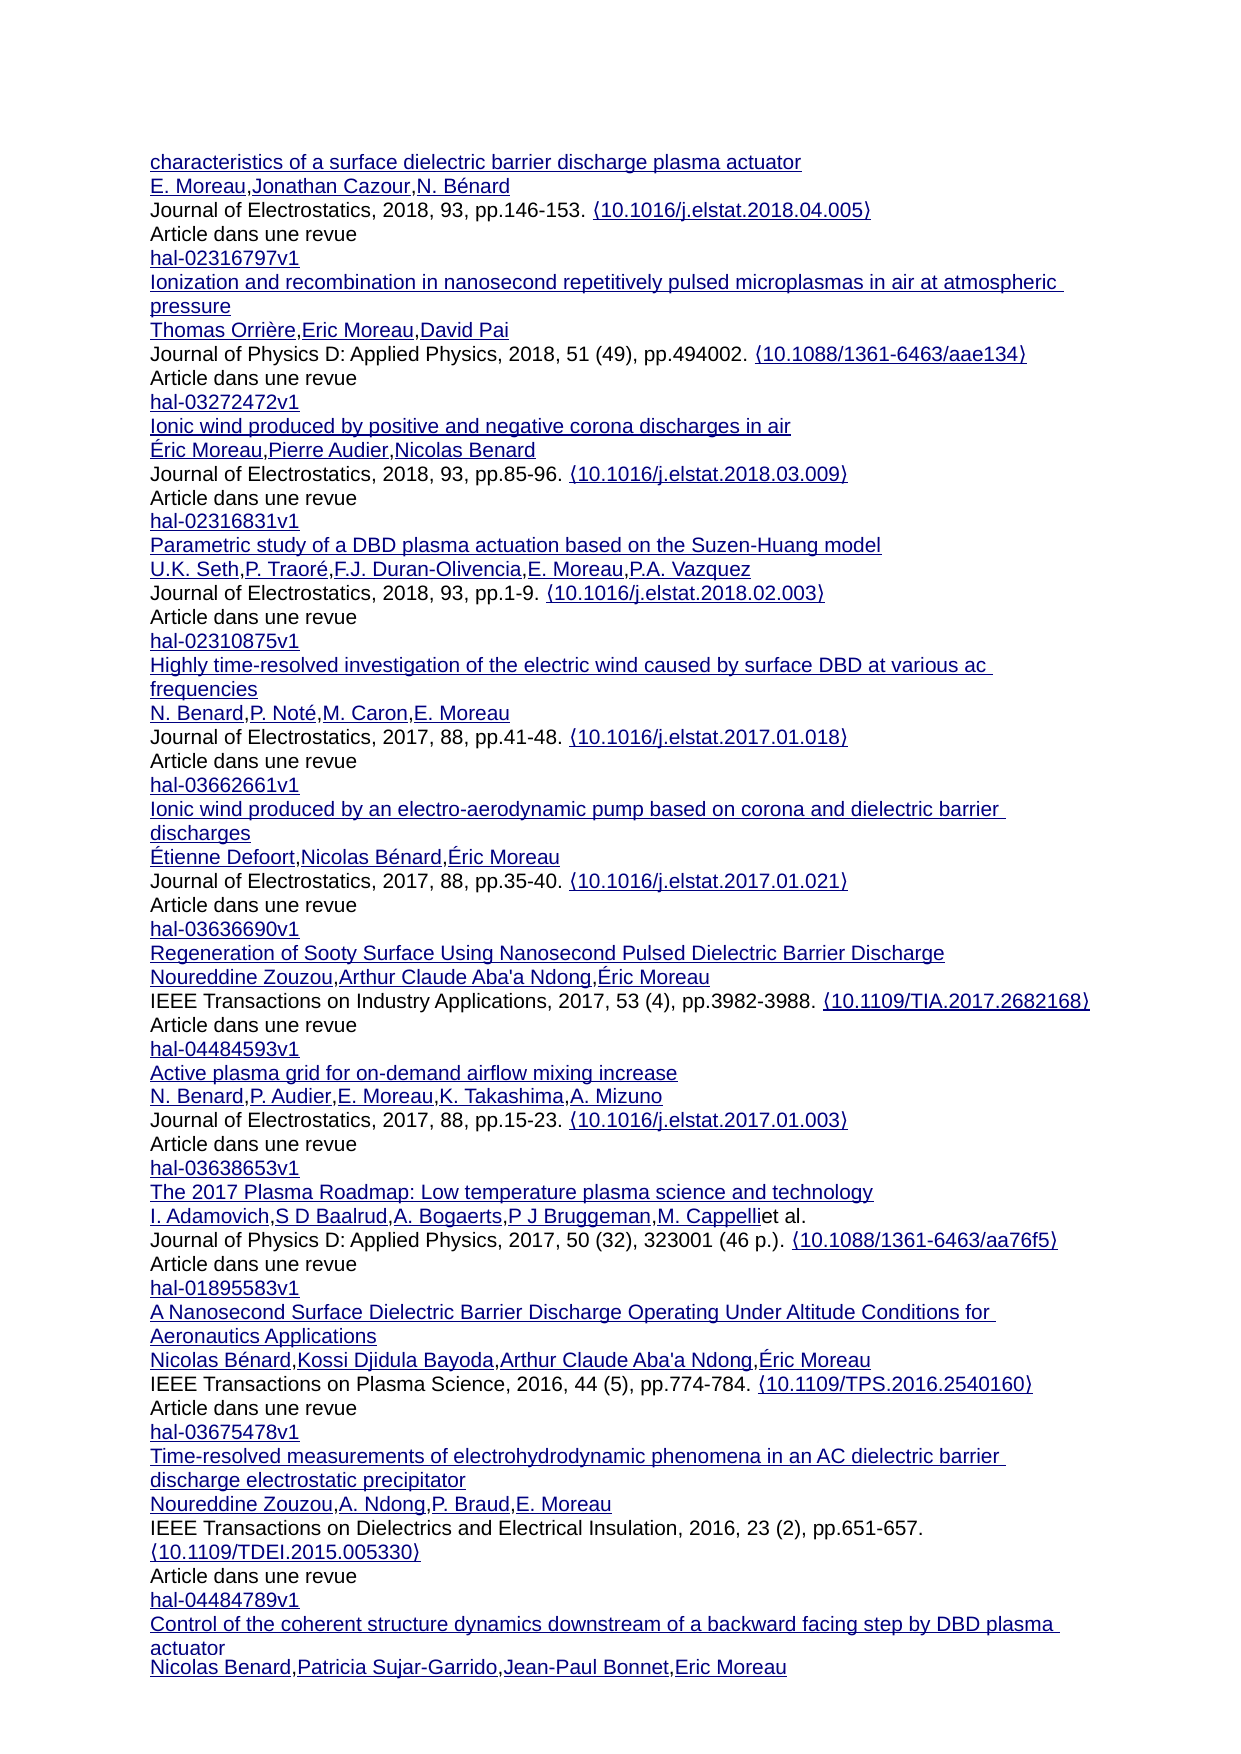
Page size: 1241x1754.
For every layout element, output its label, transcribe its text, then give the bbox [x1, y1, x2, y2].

table_cell Regeneration of Sooty Surface Using Nanosecond Pulsed Dielectric Barrier Discharge Noureddine Zouzou,Arthur Claude Aba'a Ndong,Éric Moreau IEEE Transactions on Industry Applications, 2017, 53 (4), pp.3982-3988. ⟨10.1109/TIA.2017.2682168⟩ Article dans une revue hal-04484593v1 [150, 941, 1090, 1060]
table_cell Control of the coherent structure dynamics downstream of a backward facing step by DBD plasma actuator Nicolas Benard,Patricia Sujar-Garrido,Jean-Paul Bonnet,Eric Moreau [150, 1611, 1090, 1679]
table_cell Influence of the air-exposed active electrode shape on the electrical, optical and mechanical characteristics of a surface dielectric barrier discharge plasma actuator E. Moreau,Jonathan Cazour,N. Bénard Journal of Electrostatics, 2018, 93, pp.146-153. ⟨10.1016/j.elstat.2018.04.005⟩ Article dans une revue hal-02316797v1 [150, 150, 1090, 270]
table_cell The 2017 Plasma Roadmap: Low temperature plasma science and technology I. Adamovich,S D Baalrud,A. Bogaerts,P J Bruggeman,M. Cappelliet al. Journal of Physics D: Applied Physics, 2017, 50 (32), 323001 (46 p.). ⟨10.1088/1361-6463/aa76f5⟩ Article dans une revue hal-01895583v1 [150, 1180, 1090, 1300]
table_cell Time-resolved measurements of electrohydrodynamic phenomena in an AC dielectric barrier discharge electrostatic precipitator Noureddine Zouzou,A. Ndong,P. Braud,E. Moreau IEEE Transactions on Dielectrics and Electrical Insulation, 2016, 23 (2), pp.651-657. ⟨10.1109/TDEI.2015.005330⟩ Article dans une revue hal-04484789v1 [150, 1444, 1090, 1611]
table_cell Ionization and recombination in nanosecond repetitively pulsed microplasmas in air at atmospheric pressure Thomas Orrière,Eric Moreau,David Pai Journal of Physics D: Applied Physics, 2018, 51 (49), pp.494002. ⟨10.1088/1361-6463/aae134⟩ Article dans une revue hal-03272472v1 [150, 270, 1090, 413]
table_cell Highly time-resolved investigation of the electric wind caused by surface DBD at various ac frequencies N. Benard,P. Noté,M. Caron,E. Moreau Journal of Electrostatics, 2017, 88, pp.41-48. ⟨10.1016/j.elstat.2017.01.018⟩ Article dans une revue hal-03662661v1 [150, 653, 1090, 797]
table_cell Active plasma grid for on-demand airflow mixing increase N. Benard,P. Audier,E. Moreau,K. Takashima,A. Mizuno Journal of Electrostatics, 2017, 88, pp.15-23. ⟨10.1016/j.elstat.2017.01.003⟩ Article dans une revue hal-03638653v1 [150, 1060, 1090, 1180]
table_cell Parametric study of a DBD plasma actuation based on the Suzen-Huang model U.K. Seth,P. Traoré,F.J. Duran-Olivencia,E. Moreau,P.A. Vazquez Journal of Electrostatics, 2018, 93, pp.1-9. ⟨10.1016/j.elstat.2018.02.003⟩ Article dans une revue hal-02310875v1 [150, 533, 1090, 653]
table_cell Ionic wind produced by positive and negative corona discharges in air Éric Moreau,Pierre Audier,Nicolas Benard Journal of Electrostatics, 2018, 93, pp.85-96. ⟨10.1016/j.elstat.2018.03.009⟩ Article dans une revue hal-02316831v1 [150, 414, 1090, 533]
table_cell Ionic wind produced by an electro-aerodynamic pump based on corona and dielectric barrier discharges Étienne Defoort,Nicolas Bénard,Éric Moreau Journal of Electrostatics, 2017, 88, pp.35-40. ⟨10.1016/j.elstat.2017.01.021⟩ Article dans une revue hal-03636690v1 [150, 797, 1090, 941]
table_cell A Nanosecond Surface Dielectric Barrier Discharge Operating Under Altitude Conditions for Aeronautics Applications Nicolas Bénard,Kossi Djidula Bayoda,Arthur Claude Aba'a Ndong,Éric Moreau IEEE Transactions on Plasma Science, 2016, 44 (5), pp.774-784. ⟨10.1109/TPS.2016.2540160⟩ Article dans une revue hal-03675478v1 [150, 1300, 1090, 1444]
